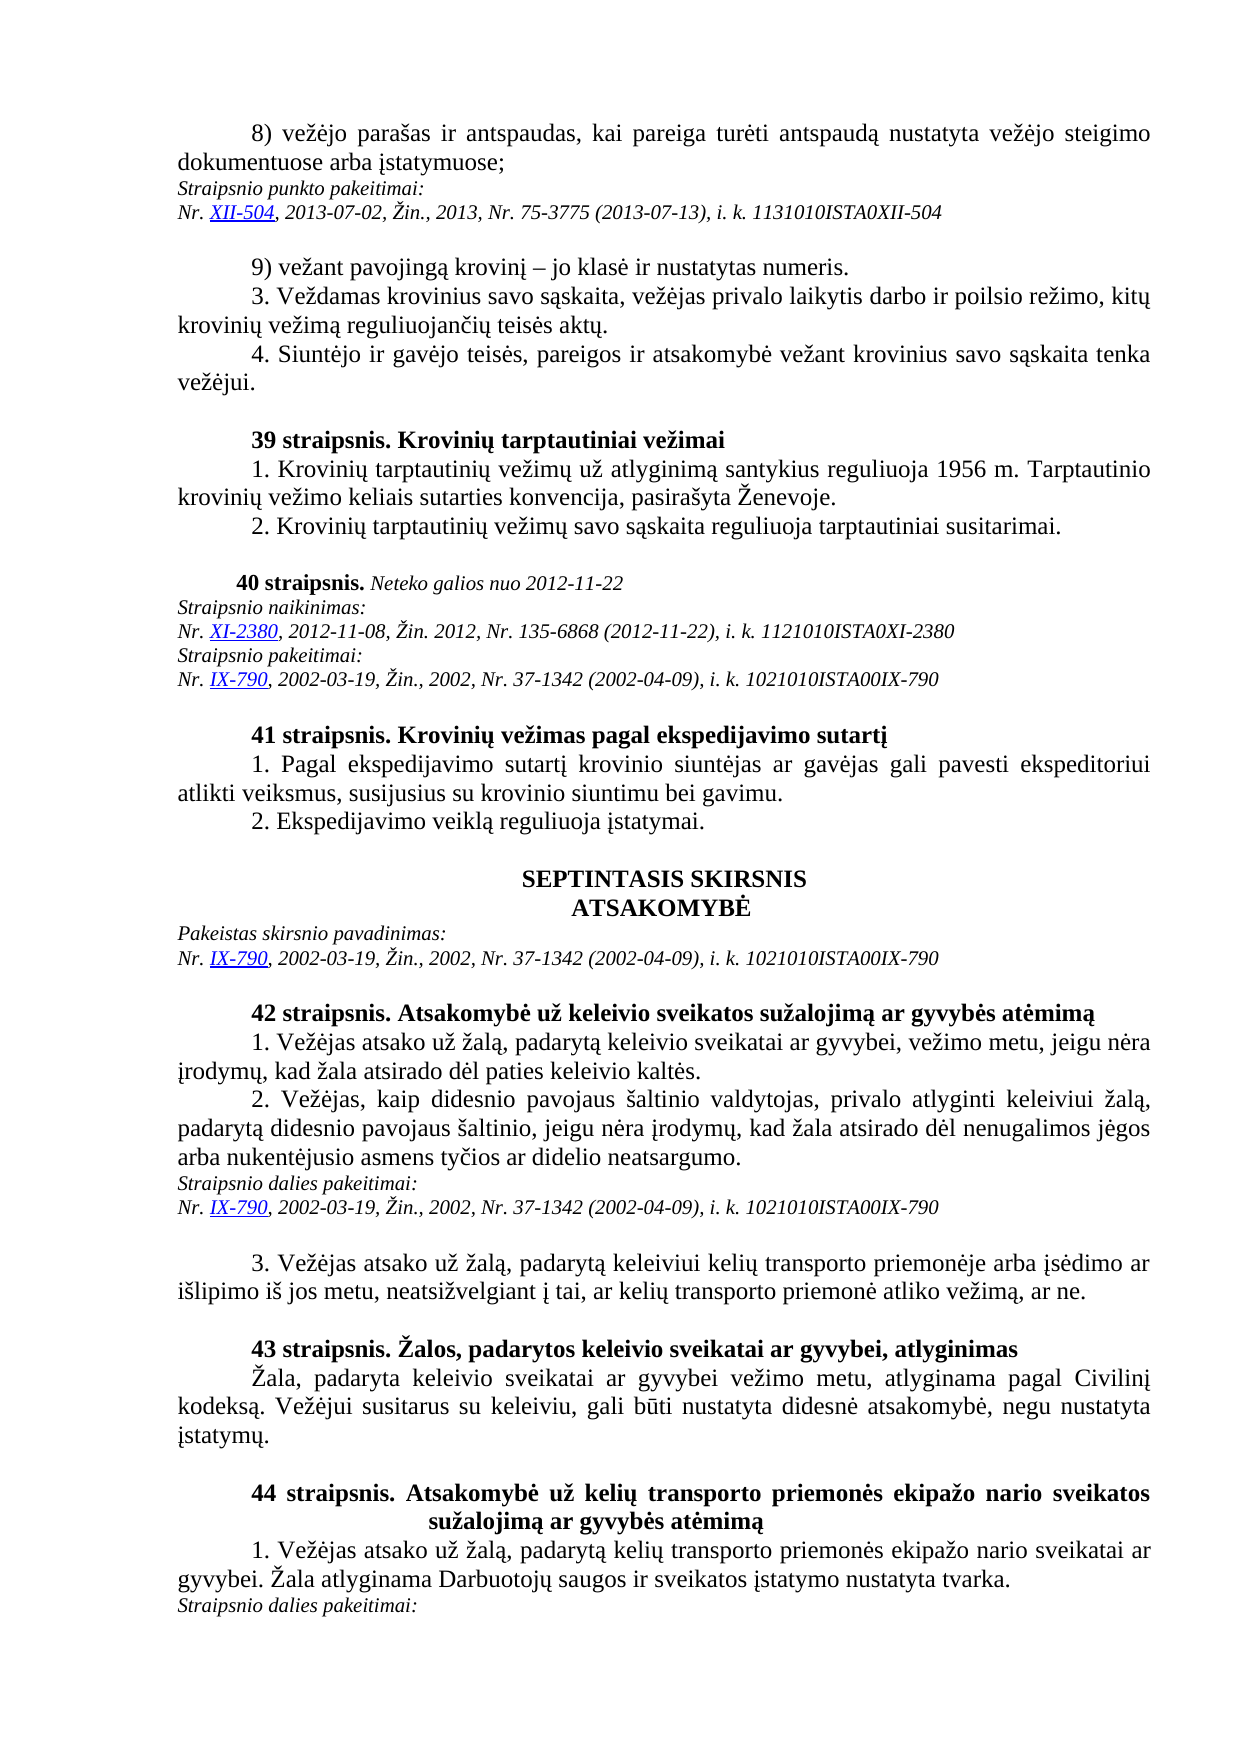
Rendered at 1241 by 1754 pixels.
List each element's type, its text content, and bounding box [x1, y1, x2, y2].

text 41 straipsnis. Krovinių vežimas pagal ekspedijavimo sutartį [177, 720, 1152, 749]
text Nr. IX-790, 2002-03-19, Žin., 2002, Nr. 37-1342 (2002-04-09), i. k. 1021010ISTA00IX-790 [177, 1195, 1152, 1219]
text 43 straipsnis. Žalos, padarytos keleivio sveikatai ar gyvybei, atlyginimas [177, 1334, 1152, 1363]
text Straipsnio dalies pakeitimai: [177, 1171, 1152, 1195]
text 9) vežant pavojingą krovinį – jo klasė ir nustatytas numeris. [177, 252, 1152, 281]
text 3. Veždamas krovinius savo sąskaita, vežėjas privalo laikytis darbo ir poilsio režimo, kitų krovinių vežimą reguliuojančių teisės aktų. [177, 281, 1152, 339]
text 4. Siuntėjo ir gavėjo teisės, pareigos ir atsakomybė vežant krovinius savo sąskaita tenka vežėjui. [177, 339, 1152, 396]
text 42 straipsnis. Atsakomybė už keleivio sveikatos sužalojimą ar gyvybės atėmimą [177, 998, 1152, 1027]
text 2. Vežėjas, kaip didesnio pavojaus šaltinio valdytojas, privalo atlyginti keleiviui žalą, padarytą didesnio pavojaus šaltinio, jeigu nėra įrodymų, kad žala atsirado dėl nenugalimos jėgos arba nukentėjusio asmens tyčios ar didelio neatsargumo. [177, 1084, 1152, 1171]
text 39 straipsnis. Krovinių tarptautiniai vežimai [177, 425, 1152, 454]
text 3. Vežėjas atsako už žalą, padarytą keleiviui kelių transporto priemonėje arba įsėdimo ar išlipimo iš jos metu, neatsižvelgiant į tai, ar kelių transporto priemonė atliko vežimą, ar ne. [177, 1248, 1152, 1305]
text Žala, padaryta keleivio sveikatai ar gyvybei vežimo metu, atlyginama pagal Civilinį kodeksą. Vežėjui susitarus su keleiviu, gali būti nustatyta didesnė atsakomybė, negu nustatyta įstatymų. [177, 1363, 1152, 1449]
text Straipsnio punkto pakeitimai: [177, 176, 1152, 200]
text SEPTINTASIS skirsnis [177, 864, 1152, 893]
text 44 straipsnis. Atsakomybė už kelių transporto priemonės ekipažo nario sveikatos sužalojimą ar gyvybės atėmimą [251, 1478, 1152, 1535]
text 1. Krovinių tarptautinių vežimų už atlyginimą santykius reguliuoja 1956 m. Tarptautinio krovinių vežimo keliais sutarties konvencija, pasirašyta Ženevoje. [177, 454, 1152, 511]
text Nr. XII-504, 2013-07-02, Žin., 2013, Nr. 75-3775 (2013-07-13), i. k. 1131010ISTA0XII-504 [177, 200, 1152, 224]
text 1. Pagal ekspedijavimo sutartį krovinio siuntėjas ar gavėjas gali pavesti ekspeditoriui atlikti veiksmus, susijusius su krovinio siuntimu bei gavimu. [177, 749, 1152, 806]
text Straipsnio dalies pakeitimai: [177, 1593, 1152, 1617]
text 2. Ekspedijavimo veiklą reguliuoja įstatymai. [177, 806, 1152, 835]
text 1. Vežėjas atsako už žalą, padarytą kelių transporto priemonės ekipažo nario sveikatai ar gyvybei. Žala atlyginama Darbuotojų saugos ir sveikatos įstatymo nustatyta tvarka. [177, 1535, 1152, 1593]
text Straipsnio naikinimas: [177, 595, 1152, 619]
text Straipsnio pakeitimai: [177, 643, 1152, 667]
text 8) vežėjo parašas ir antspaudas, kai pareiga turėti antspaudą nustatyta vežėjo steigimo dokumentuose arba įstatymuose; [177, 118, 1152, 176]
text 2. Krovinių tarptautinių vežimų savo sąskaita reguliuoja tarptautiniai susitarimai. [177, 511, 1152, 540]
text Nr. IX-790, 2002-03-19, Žin., 2002, Nr. 37-1342 (2002-04-09), i. k. 1021010ISTA00IX-790 [177, 945, 1152, 969]
text 40 straipsnis. Neteko galios nuo 2012-11-22 [177, 569, 1152, 595]
text Nr. IX-790, 2002-03-19, Žin., 2002, Nr. 37-1342 (2002-04-09), i. k. 1021010ISTA00IX-790 [177, 667, 1152, 691]
text Nr. XI-2380, 2012-11-08, Žin. 2012, Nr. 135-6868 (2012-11-22), i. k. 1121010ISTA0XI-2380 [177, 619, 1152, 643]
text 1. Vežėjas atsako už žalą, padarytą keleivio sveikatai ar gyvybei, vežimo metu, jeigu nėra įrodymų, kad žala atsirado dėl paties keleivio kaltės. [177, 1027, 1152, 1084]
text ATSAKOMYBĖ [177, 893, 1152, 921]
text Pakeistas skirsnio pavadinimas: [177, 921, 1152, 945]
